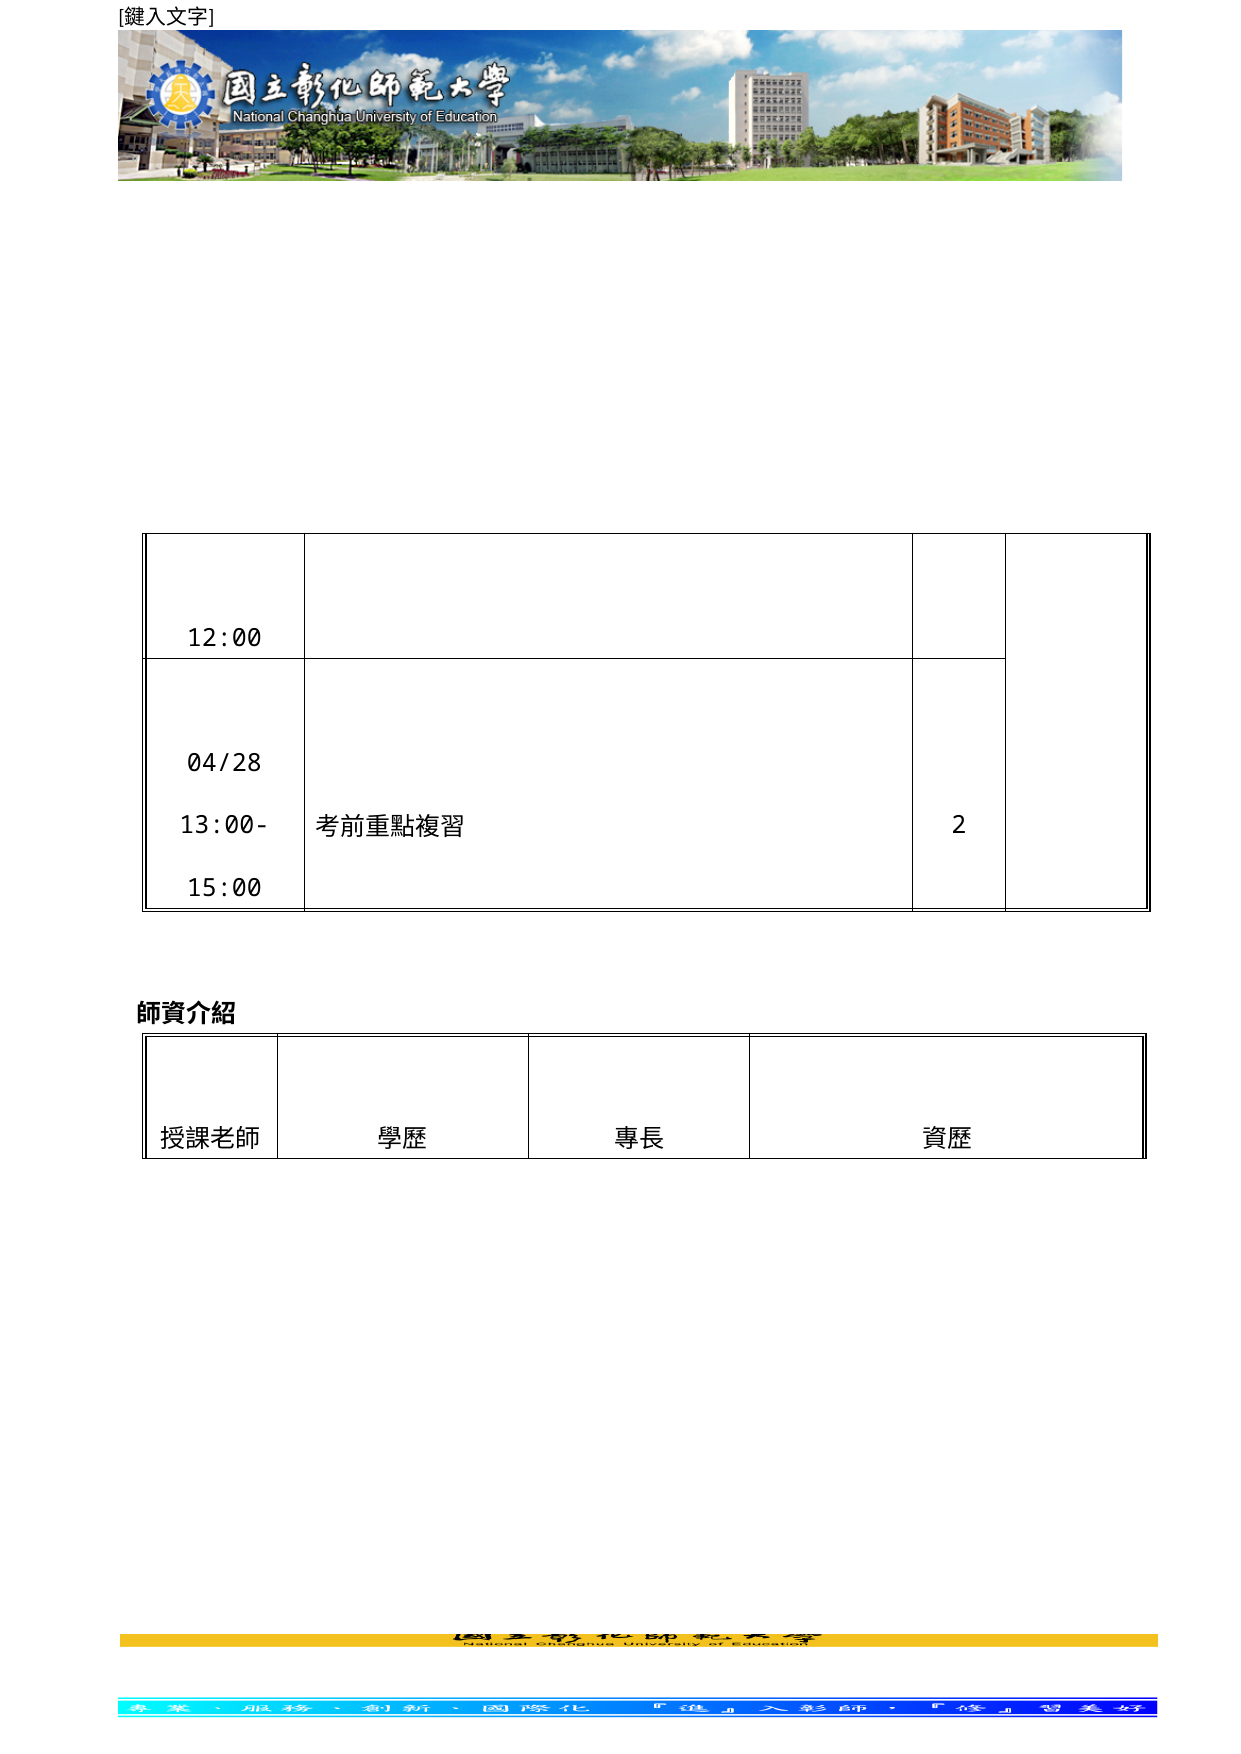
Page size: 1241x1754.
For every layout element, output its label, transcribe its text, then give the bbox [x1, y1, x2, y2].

table_cell [116, 1033, 142, 1157]
table_cell 2 [913, 659, 1005, 907]
table_cell 專長 [529, 1037, 749, 1157]
table_cell 資歷 [750, 1037, 1142, 1157]
table_cell 師資介紹 [116, 908, 257, 1032]
table_cell 考前重點複習 [305, 659, 912, 907]
table_cell [913, 534, 1005, 657]
table_cell 授課老師 [147, 1037, 277, 1157]
table_cell [116, 658, 142, 907]
table_cell [116, 533, 142, 657]
table_cell [1006, 534, 1146, 907]
table_cell 12:00 [147, 534, 304, 657]
table_cell 學歷 [278, 1037, 528, 1157]
table_cell [257, 912, 1080, 1032]
table_cell 04/28 13:00-15:00 [147, 659, 304, 907]
table_cell [1080, 912, 1144, 1032]
table_cell [305, 534, 912, 657]
